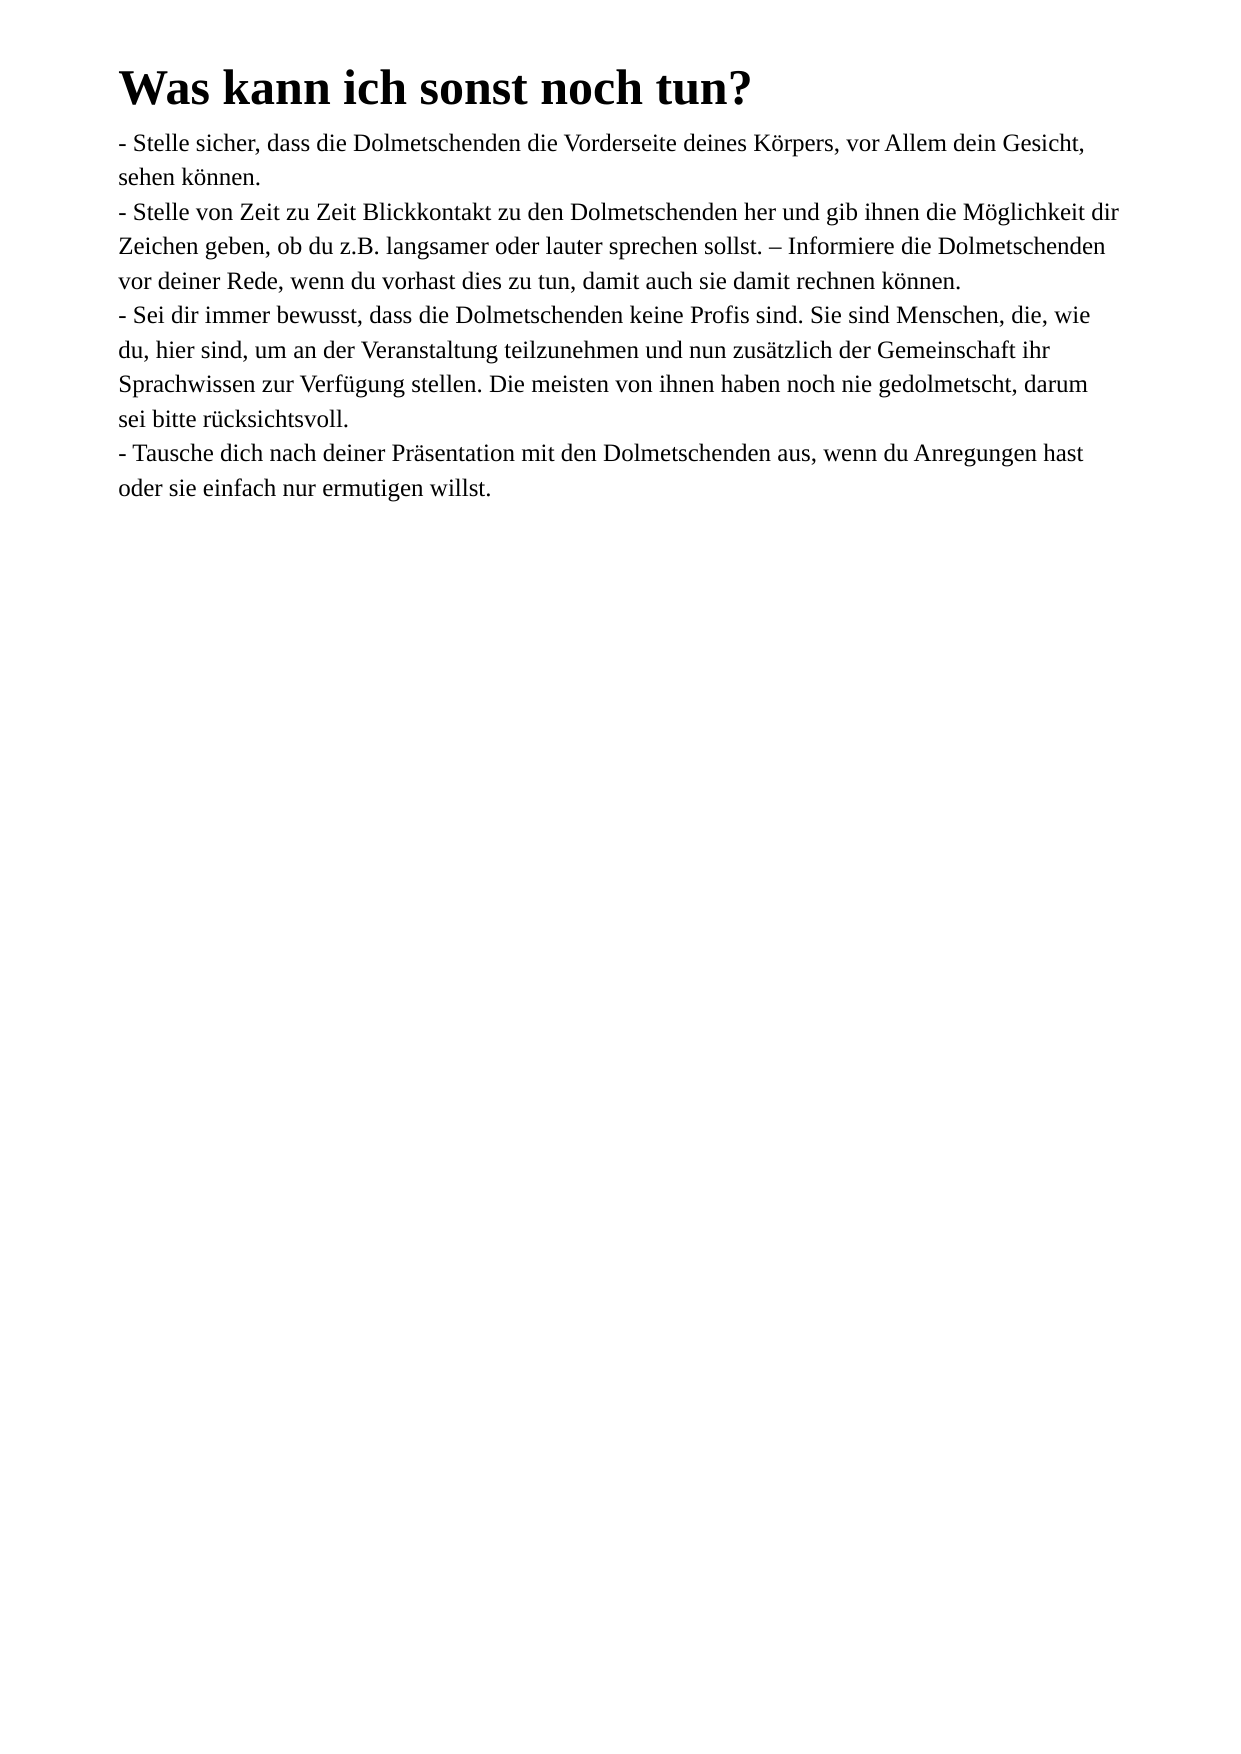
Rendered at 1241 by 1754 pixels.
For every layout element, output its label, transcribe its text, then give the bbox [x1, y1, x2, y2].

subtitle Was kann ich sonst noch tun? [118, 58, 1122, 115]
text - Stelle sicher, dass die Dolmetschenden die Vorderseite deines Körpers, vor Allem dein Gesicht, sehen können. - Stelle von Zeit zu Zeit Blickkontakt zu den Dolmetschenden her und gib ihnen die Möglichkeit dir Zeichen geben, ob du z.B. langsamer oder lauter sprechen sollst. – Informiere die Dolmetschenden vor deiner Rede, wenn du vorhast dies zu tun, damit auch sie damit rechnen können. - Sei dir immer bewusst, dass die Dolmetschenden keine Profis sind. Sie sind Menschen, die, wie du, hier sind, um an der Veranstaltung teilzunehmen und nun zusätzlich der Gemeinschaft ihr Sprachwissen zur Verfügung stellen. Die meisten von ihnen haben noch nie gedolmetscht, darum sei bitte rücksichtsvoll. - Tausche dich nach deiner Präsentation mit den Dolmetschenden aus, wenn du Anregungen hast oder sie einfach nur ermutigen willst. [118, 128, 1122, 501]
